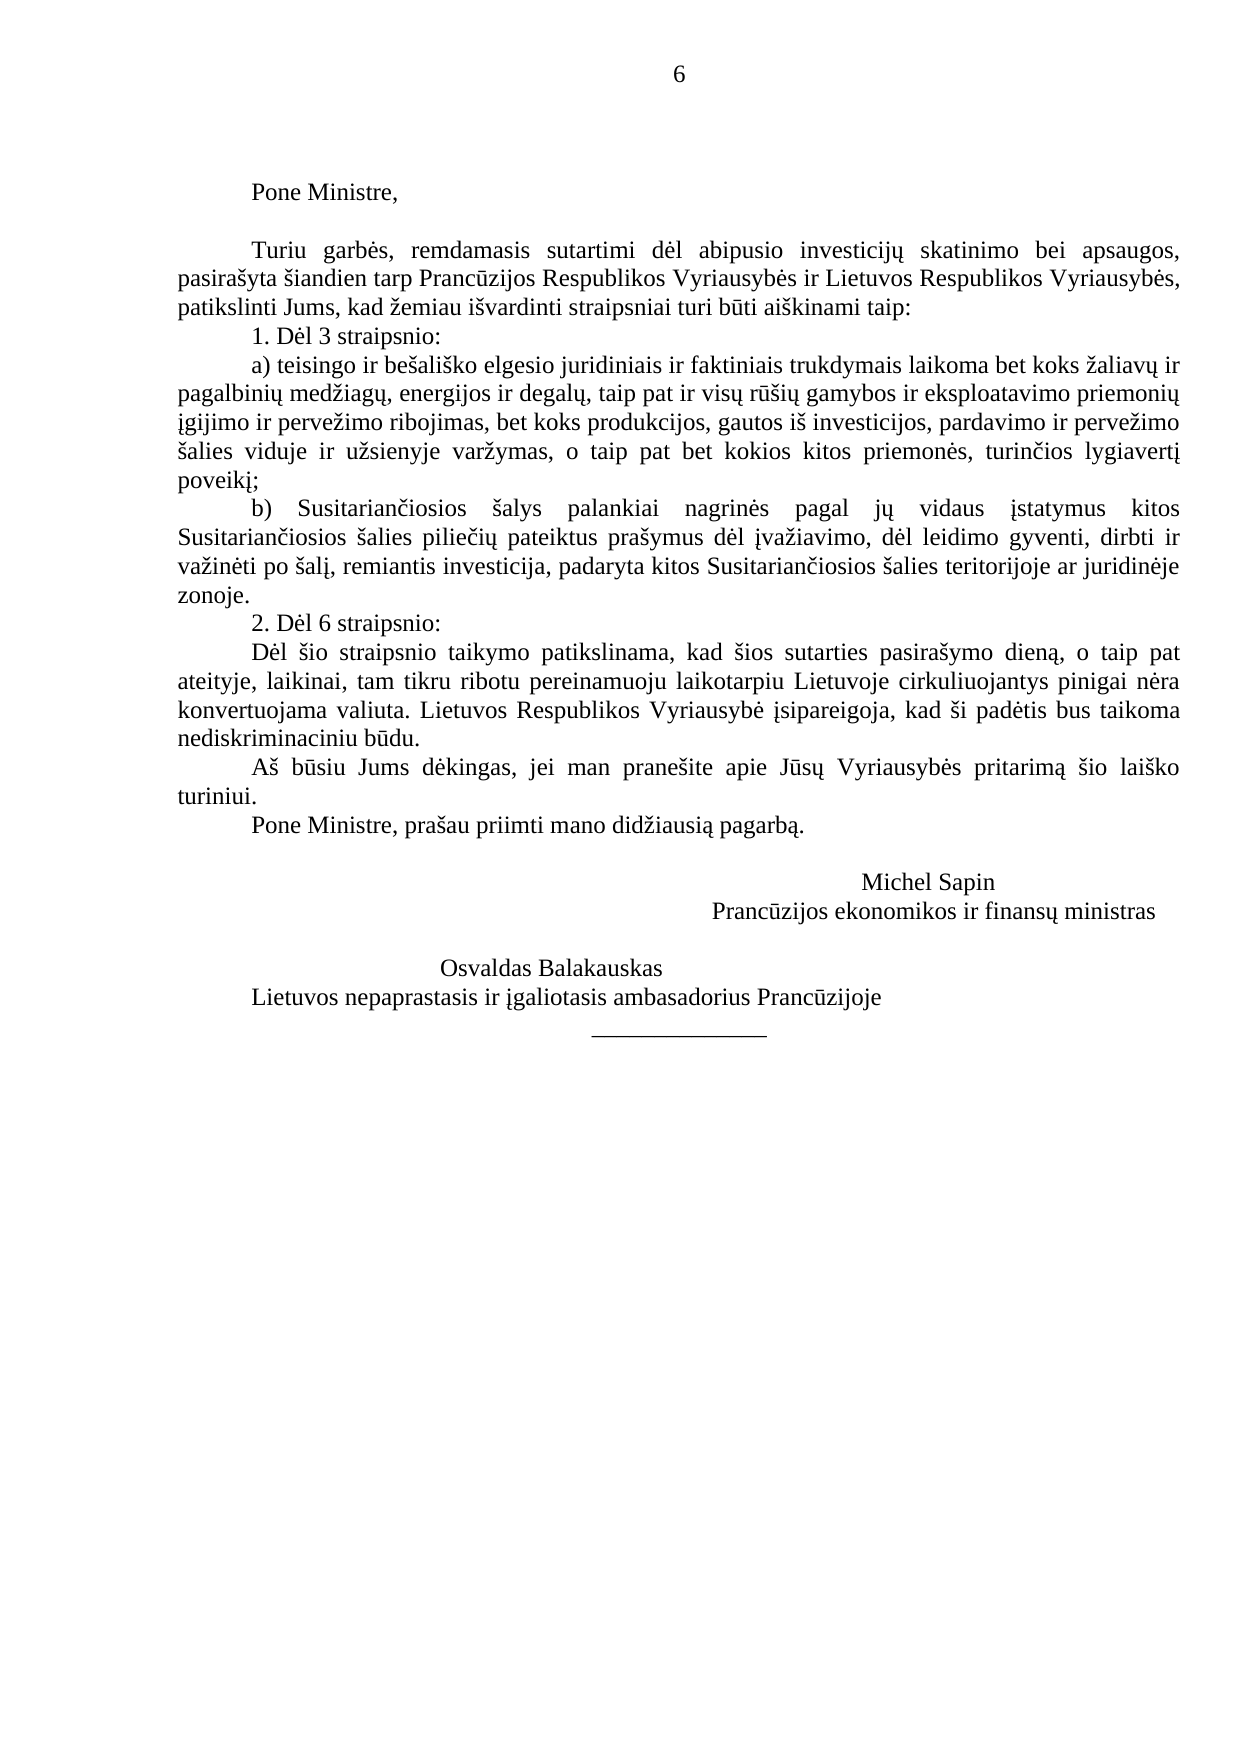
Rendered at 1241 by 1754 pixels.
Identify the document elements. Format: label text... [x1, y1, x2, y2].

text Turiu garbės, remdamasis sutartimi dėl abipusio investicijų skatinimo bei apsaugos, pasirašyta šiandien tarp Prancūzijos Respublikos Vyriausybės ir Lietuvos Respublikos Vyriausybės, patikslinti Jums, kad žemiau išvardinti straipsniai turi būti aiškinami taip: [177, 235, 1181, 321]
text Pone Ministre, prašau priimti mano didžiausią pagarbą. [177, 810, 1181, 838]
text ______________ [177, 1011, 1181, 1040]
text Dėl šio straipsnio taikymo patikslinama, kad šios sutarties pasirašymo dieną, o taip pat ateityje, laikinai, tam tikru ribotu pereinamuoju laikotarpiu Lietuvoje cirkuliuojantys pinigai nėra konvertuojama valiuta. Lietuvos Respublikos Vyriausybė įsipareigoja, kad ši padėtis bus taikoma nediskriminaciniu būdu. [177, 637, 1181, 752]
text a) teisingo ir bešališko elgesio juridiniais ir faktiniais trukdymais laikoma bet koks žaliavų ir pagalbinių medžiagų, energijos ir degalų, taip pat ir visų rūšių gamybos ir eksploatavimo priemonių įgijimo ir pervežimo ribojimas, bet koks produkcijos, gautos iš investicijos, pardavimo ir pervežimo šalies viduje ir užsienyje varžymas, o taip pat bet kokios kitos priemonės, turinčios lygiavertį poveikį; [177, 350, 1181, 493]
text b) Susitariančiosios šalys palankiai nagrinės pagal jų vidaus įstatymus kitos Susitariančiosios šalies piliečių pateiktus prašymus dėl įvažiavimo, dėl leidimo gyventi, dirbti ir važinėti po šalį, remiantis investicija, padaryta kitos Susitariančiosios šalies teritorijoje ar juridinėje zonoje. [177, 493, 1181, 608]
text Aš būsiu Jums dėkingas, jei man pranešite apie Jūsų Vyriausybės pritarimą šio laiško turiniui. [177, 752, 1181, 810]
text 1. Dėl 3 straipsnio: [177, 321, 1181, 350]
text Osvaldas Balakauskas [177, 953, 1181, 982]
text Michel Sapin [177, 867, 1181, 896]
text 2. Dėl 6 straipsnio: [177, 608, 1181, 637]
text Prancūzijos ekonomikos ir finansų ministras [177, 896, 1181, 925]
text Pone Ministre, [177, 177, 1181, 206]
text Lietuvos nepaprastasis ir įgaliotasis ambasadorius Prancūzijoje [177, 982, 1181, 1011]
